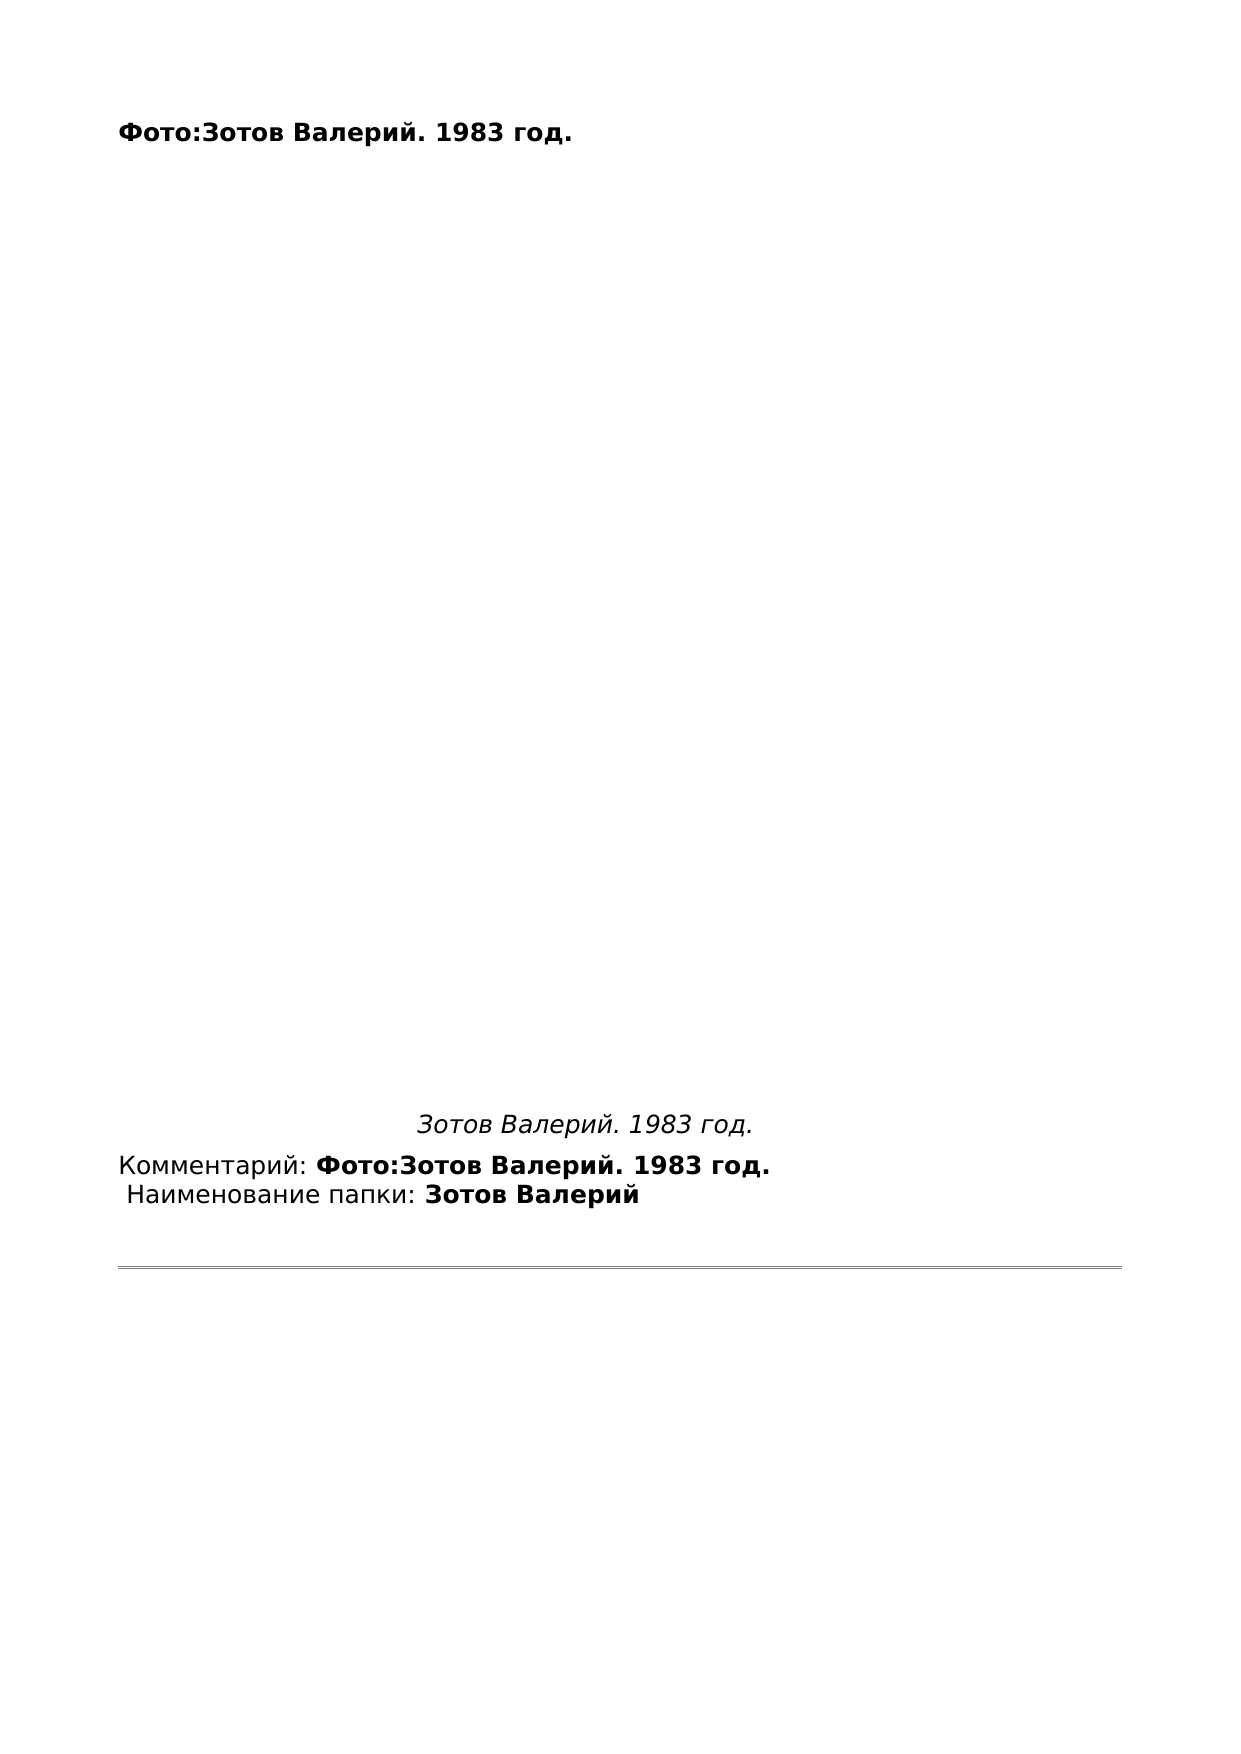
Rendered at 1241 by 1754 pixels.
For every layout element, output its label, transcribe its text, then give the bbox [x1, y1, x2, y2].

subtitle Фото:Зотов Валерий. 1983 год. [118, 118, 1122, 147]
text Зотов Валерий. 1983 год. [118, 172, 1056, 1139]
text Комментарий: Фото:Зотов Валерий. 1983 год. Наименование папки: Зотов Валерий [118, 1151, 1122, 1239]
